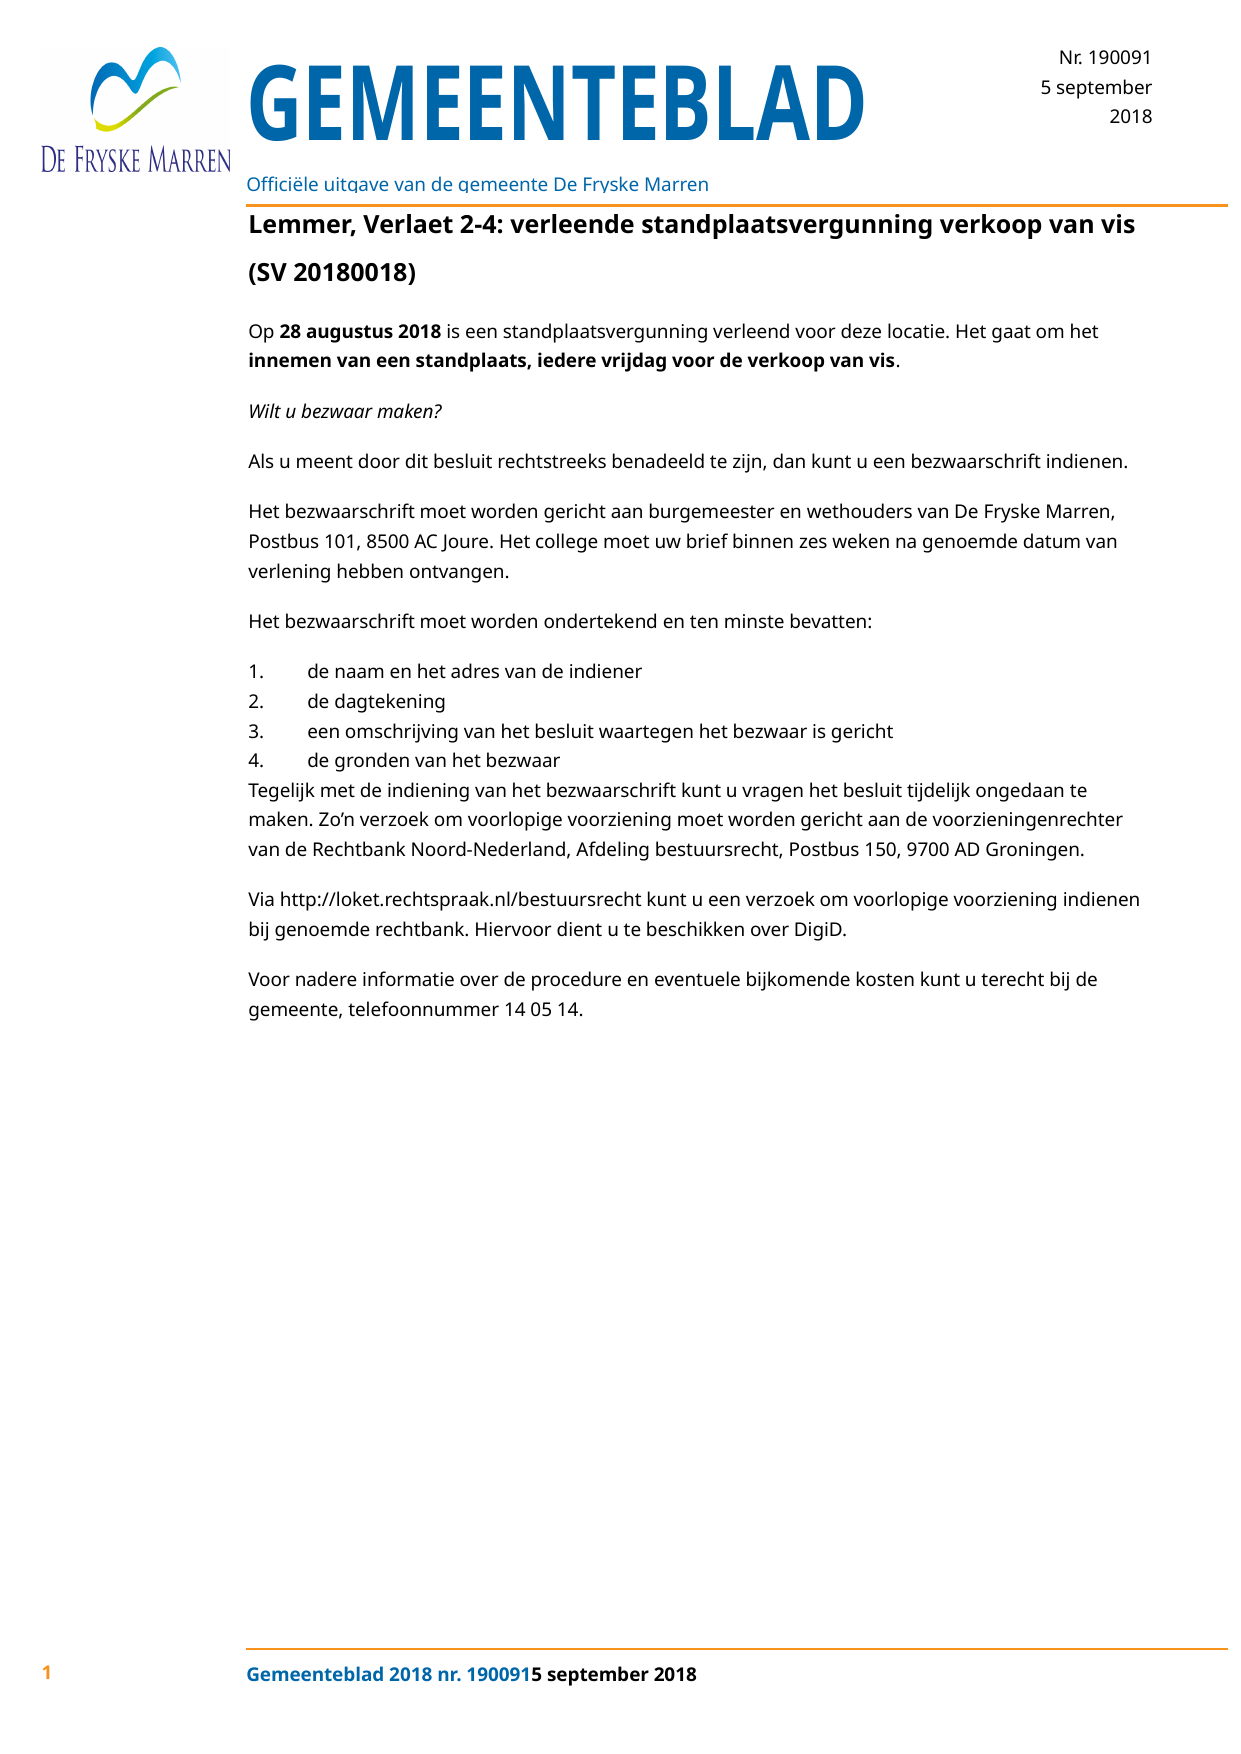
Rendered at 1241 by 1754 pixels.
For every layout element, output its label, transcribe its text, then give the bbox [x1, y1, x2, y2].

text Het bezwaarschrift moet worden gericht aan burgemeester en wethouders van De Fryske Marren, Postbus 101, 8500 AC Joure. Het college moet uw brief binnen zes weken na genoemde datum van verlening hebben ontvangen. [248, 499, 1152, 584]
text Tegelijk met de indiening van het bezwaarschrift kunt u vragen het besluit tijdelijk ongedaan te maken. Zo’n verzoek om voorlopige voorziening moet worden gericht aan de voorzieningenrechter van de Rechtbank Noord-Nederland, Afdeling bestuursrecht, Postbus 150, 9700 AD Groningen. [248, 777, 1152, 862]
list de dagtekening [248, 688, 1152, 714]
list de gronden van het bezwaar [248, 747, 1152, 773]
list de naam en het adres van de indiener [248, 659, 1152, 684]
text Als u meent door dit besluit rechtstreeks benadeeld te zijn, dan kunt u een bezwaarschrift indienen. [248, 448, 1152, 474]
list een omschrijving van het besluit waartegen het bezwaar is gericht [248, 718, 1152, 744]
text Wilt u bezwaar maken? [248, 398, 1152, 424]
text Lemmer, Verlaet 2-4: verleende standplaatsvergunning verkoop van vis (SV 20180018) [248, 207, 1152, 288]
text Op 28 augustus 2018 is een standplaatsvergunning verleend voor deze locatie. Het gaat om het innemen van een standplaats, iedere vrijdag voor de verkoop van vis. [248, 318, 1152, 373]
text Via http://loket.rechtspraak.nl/bestuursrecht kunt u een verzoek om voorlopige voorziening indienen bij genoemde rechtbank. Hiervoor dient u te beschikken over DigiD. [248, 887, 1152, 942]
picture [41, 47, 231, 172]
text Voor nadere informatie over de procedure en eventuele bijkomende kosten kunt u terecht bij de gemeente, telefoonnummer 14 05 14. [248, 967, 1152, 1022]
text Het bezwaarschrift moet worden ondertekend en ten minste bevatten: [248, 608, 1152, 634]
